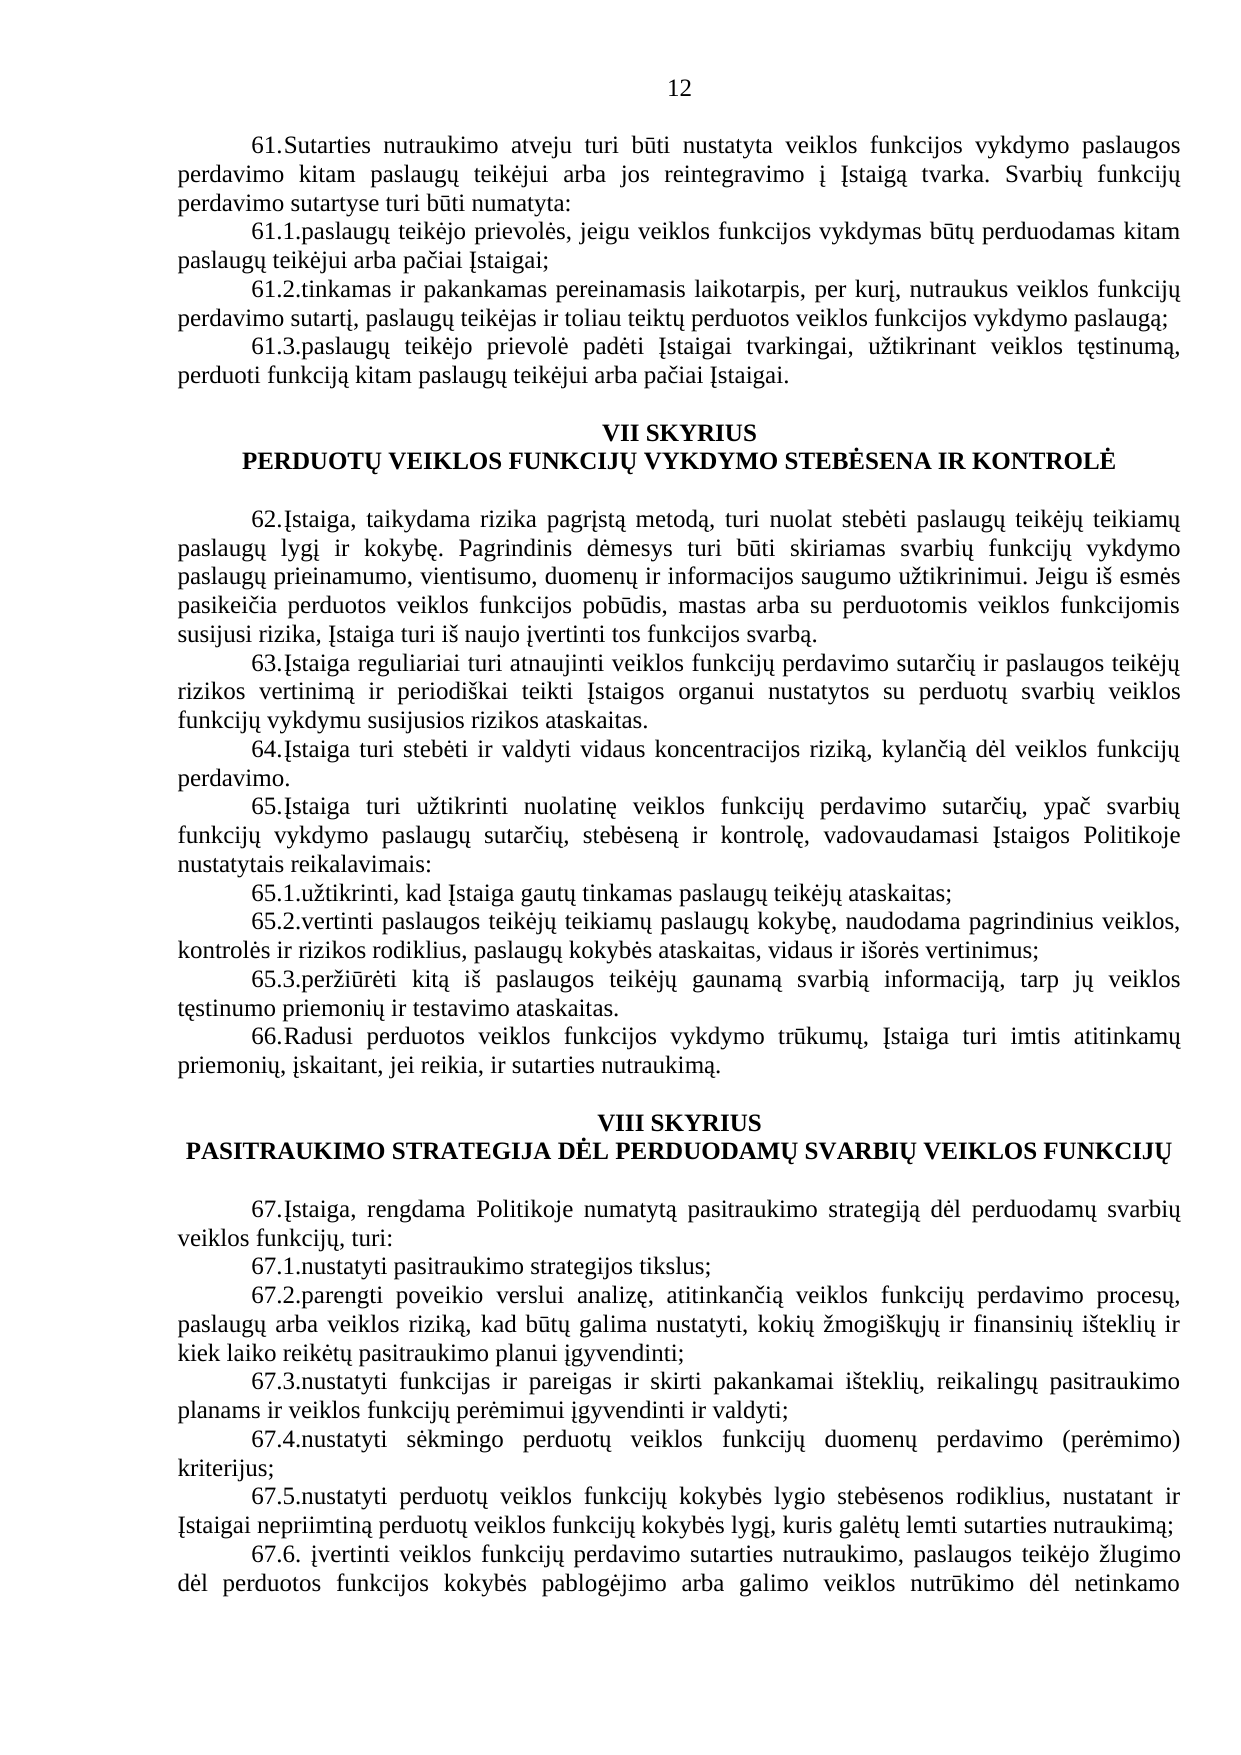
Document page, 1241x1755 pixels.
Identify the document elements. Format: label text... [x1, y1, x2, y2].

text 65.1. užtikrinti, kad Įstaiga gautų tinkamas paslaugų teikėjų ataskaitas; [177, 878, 1181, 906]
text 61.2. tinkamas ir pakankamas pereinamasis laikotarpis, per kurį, nutraukus veiklos funkcijų perdavimo sutartį, paslaugų teikėjas ir toliau teiktų perduotos veiklos funkcijos vykdymo paslaugą; [177, 274, 1181, 331]
text 67. Įstaiga, rengdama Politikoje numatytą pasitraukimo strategiją dėl perduodamų svarbių veiklos funkcijų, turi: [177, 1194, 1181, 1251]
text 61.1. paslaugų teikėjo prievolės, jeigu veiklos funkcijos vykdymas būtų perduodamas kitam paslaugų teikėjui arba pačiai Įstaigai; [177, 216, 1181, 274]
text 67.2. parengti poveikio verslui analizę, atitinkančią veiklos funkcijų perdavimo procesų, paslaugų arba veiklos riziką, kad būtų galima nustatyti, kokių žmogiškųjų ir finansinių išteklių ir kiek laiko reikėtų pasitraukimo planui įgyvendinti; [177, 1280, 1181, 1366]
text 65.3. peržiūrėti kitą iš paslaugos teikėjų gaunamą svarbią informaciją, tarp jų veiklos tęstinumo priemonių ir testavimo ataskaitas. [177, 964, 1181, 1021]
text 67.6. įvertinti veiklos funkcijų perdavimo sutarties nutraukimo, paslaugos teikėjo žlugimo dėl perduotos funkcijos kokybės pablogėjimo arba galimo veiklos nutrūkimo dėl netinkamo [177, 1539, 1181, 1596]
text 67.5. nustatyti perduotų veiklos funkcijų kokybės lygio stebėsenos rodiklius, nustatant ir Įstaigai nepriimtiną perduotų veiklos funkcijų kokybės lygį, kuris galėtų lemti sutarties nutraukimą; [177, 1481, 1181, 1539]
text 67.4. nustatyti sėkmingo perduotų veiklos funkcijų duomenų perdavimo (perėmimo) kriterijus; [177, 1424, 1181, 1481]
text 67.1. nustatyti pasitraukimo strategijos tikslus; [177, 1251, 1181, 1280]
text 65. Įstaiga turi užtikrinti nuolatinę veiklos funkcijų perdavimo sutarčių, ypač svarbių funkcijų vykdymo paslaugų sutarčių, stebėseną ir kontrolę, vadovaudamasi Įstaigos Politikoje nustatytais reikalavimais: [177, 791, 1181, 878]
text 66. Radusi perduotos veiklos funkcijos vykdymo trūkumų, Įstaiga turi imtis atitinkamų priemonių, įskaitant, jei reikia, ir sutarties nutraukimą. [177, 1021, 1181, 1079]
text 63. Įstaiga reguliariai turi atnaujinti veiklos funkcijų perdavimo sutarčių ir paslaugos teikėjų rizikos vertinimą ir periodiškai teikti Įstaigos organui nustatytos su perduotų svarbių veiklos funkcijų vykdymu susijusios rizikos ataskaitas. [177, 648, 1181, 734]
text VII SKYRIUS [177, 418, 1181, 446]
text 65.2. vertinti paslaugos teikėjų teikiamų paslaugų kokybę, naudodama pagrindinius veiklos, kontrolės ir rizikos rodiklius, paslaugų kokybės ataskaitas, vidaus ir išorės vertinimus; [177, 906, 1181, 964]
text 61.3. paslaugų teikėjo prievolė padėti Įstaigai tvarkingai, užtikrinant veiklos tęstinumą, perduoti funkciją kitam paslaugų teikėjui arba pačiai Įstaigai. [177, 331, 1181, 389]
text 64. Įstaiga turi stebėti ir valdyti vidaus koncentracijos riziką, kylančią dėl veiklos funkcijų perdavimo. [177, 734, 1181, 791]
text 62. Įstaiga, taikydama rizika pagrįstą metodą, turi nuolat stebėti paslaugų teikėjų teikiamų paslaugų lygį ir kokybę. Pagrindinis dėmesys turi būti skiriamas svarbių funkcijų vykdymo paslaugų prieinamumo, vientisumo, duomenų ir informacijos saugumo užtikrinimui. Jeigu iš esmės pasikeičia perduotos veiklos funkcijos pobūdis, mastas arba su perduotomis veiklos funkcijomis susijusi rizika, Įstaiga turi iš naujo įvertinti tos funkcijos svarbą. [177, 504, 1181, 648]
text VIII SKYRIUS [177, 1108, 1181, 1136]
text PERDUOTŲ VEIKLOS FUNKCIJŲ VYKDYMO STEBĖSENA IR KONTROLĖ [177, 446, 1181, 475]
text 61. Sutarties nutraukimo atveju turi būti nustatyta veiklos funkcijos vykdymo paslaugos perdavimo kitam paslaugų teikėjui arba jos reintegravimo į Įstaigą tvarka. Svarbių funkcijų perdavimo sutartyse turi būti numatyta: [177, 130, 1181, 216]
text 67.3. nustatyti funkcijas ir pareigas ir skirti pakankamai išteklių, reikalingų pasitraukimo planams ir veiklos funkcijų perėmimui įgyvendinti ir valdyti; [177, 1366, 1181, 1424]
text PASITRAUKIMO STRATEGIJA DĖL PERDUODAMŲ SVARBIŲ VEIKLOS FUNKCIJŲ [177, 1136, 1181, 1165]
